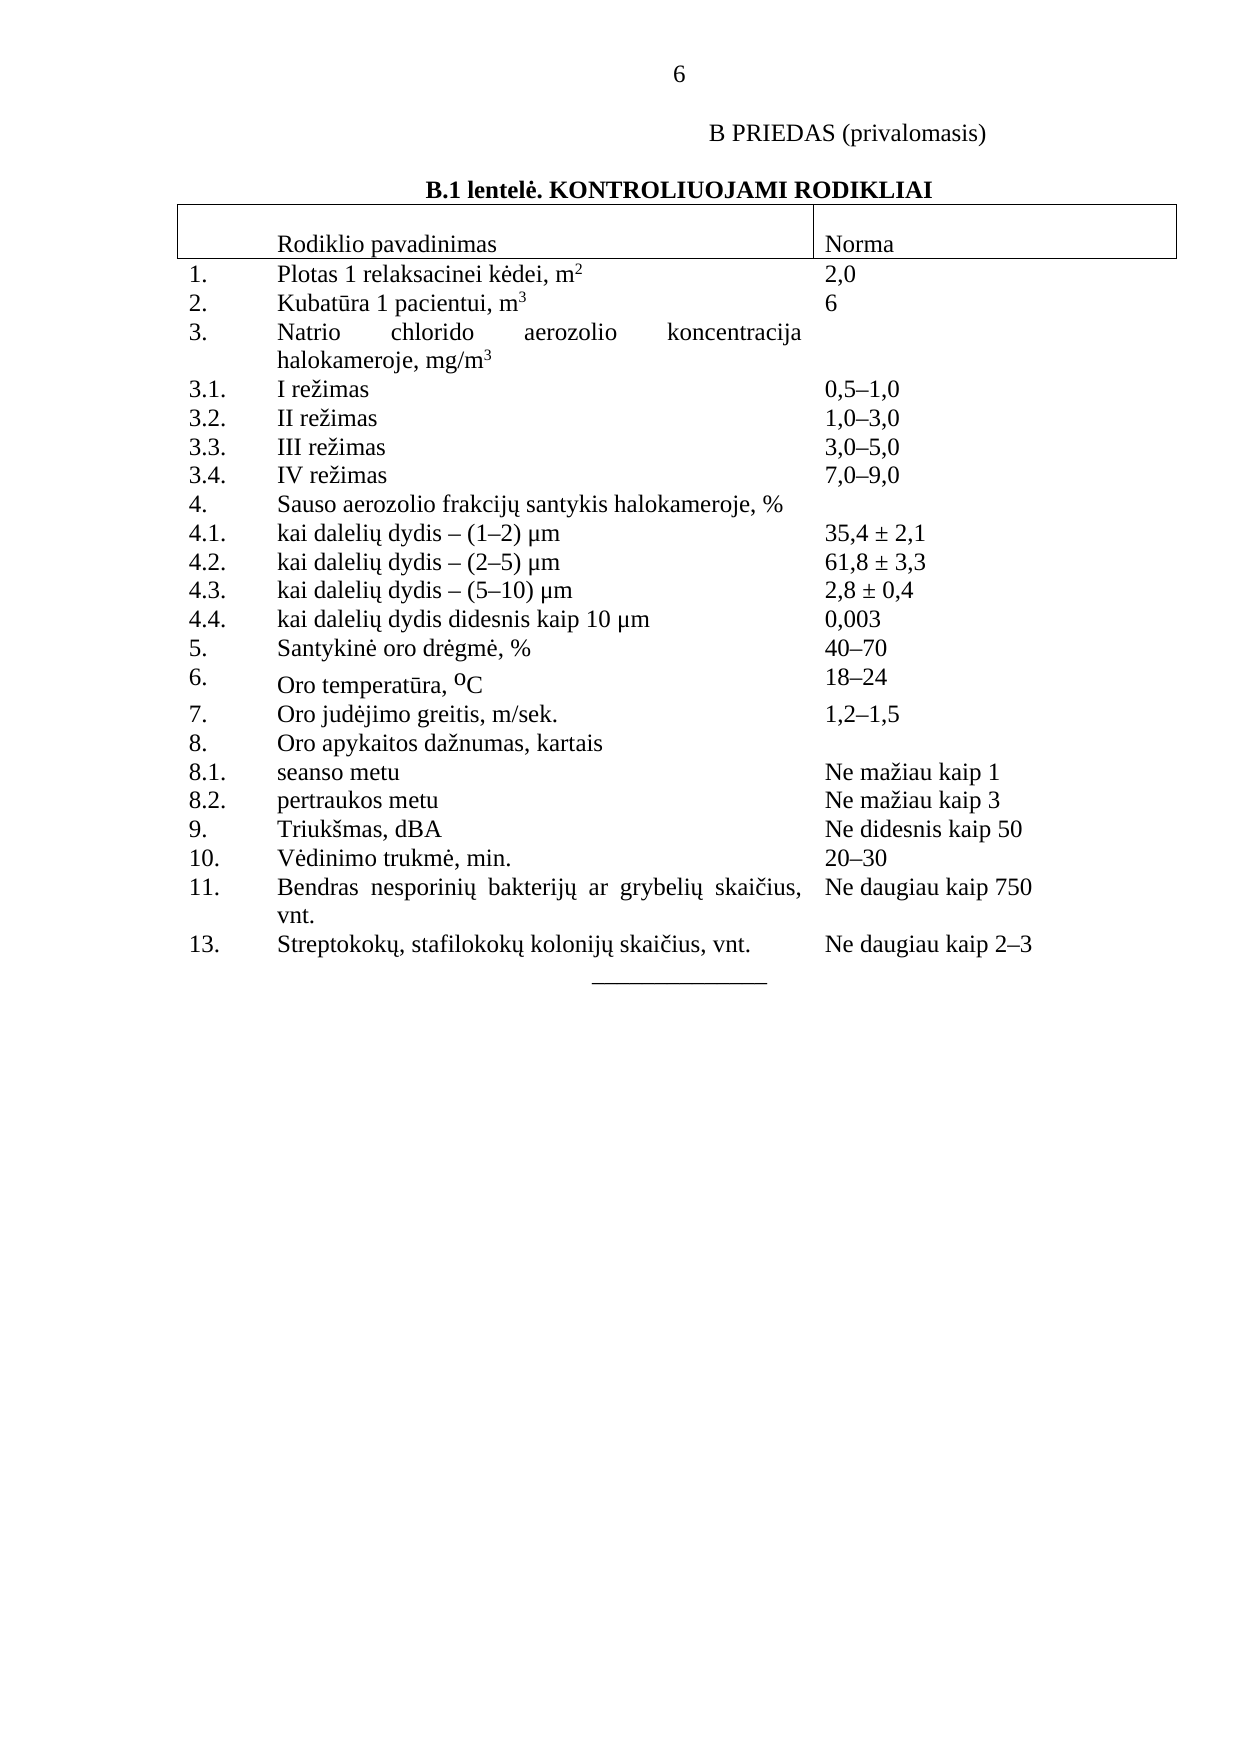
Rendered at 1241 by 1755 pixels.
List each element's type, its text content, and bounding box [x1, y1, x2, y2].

table_cell [1176, 576, 1181, 604]
table_cell kai dalelių dydis – (5–10) μm [266, 576, 813, 604]
table_cell kai dalelių dydis didesnis kaip 10 μm [266, 604, 813, 633]
table_cell 3.4. [177, 461, 266, 489]
table_cell [1176, 518, 1181, 547]
table_cell [1176, 547, 1181, 576]
table_cell 61,8 ± 3,3 [813, 547, 1176, 576]
table_cell [1176, 403, 1181, 432]
table_cell 2,0 [813, 259, 1176, 288]
table_cell [1177, 204, 1181, 229]
table_cell 8. [177, 728, 266, 757]
table_cell Oro judėjimo greitis, m/sek. [266, 699, 813, 728]
table_cell 10. [177, 843, 266, 872]
table_cell [266, 205, 813, 229]
table_cell [814, 205, 1176, 229]
table_cell [1176, 288, 1181, 317]
table_cell 1,0–3,0 [813, 403, 1176, 432]
table_cell III režimas [266, 432, 813, 461]
table_cell [1176, 633, 1181, 662]
table_cell 11. [177, 872, 266, 929]
table_cell [1176, 757, 1181, 785]
table_cell [813, 489, 1176, 518]
text ______________ [177, 958, 1181, 987]
table_cell 3.2. [177, 403, 266, 432]
table_cell 2,8 ± 0,4 [813, 576, 1176, 604]
table_cell [1176, 929, 1181, 958]
table_cell [1176, 785, 1181, 814]
table_cell Oro apykaitos dažnumas, kartais [266, 728, 813, 757]
table_cell [178, 205, 266, 229]
table_cell 4.2. [177, 547, 266, 576]
table_cell [1176, 843, 1181, 872]
table_cell 4.3. [177, 576, 266, 604]
table_cell Ne daugiau kaip 750 [813, 872, 1176, 929]
table_cell 40–70 [813, 633, 1176, 662]
table_cell [1176, 258, 1181, 288]
table_cell 2. [177, 288, 266, 317]
table_cell 3,0–5,0 [813, 432, 1176, 461]
table_cell 7,0–9,0 [813, 461, 1176, 489]
table_cell II režimas [266, 403, 813, 432]
table_cell Ne didesnis kaip 50 [813, 814, 1176, 843]
table_cell [1176, 662, 1181, 699]
table_cell IV režimas [266, 461, 813, 489]
table_cell 5. [177, 633, 266, 662]
table_cell kai dalelių dydis – (1–2) μm [266, 518, 813, 547]
table_cell 3.1. [177, 374, 266, 403]
table_cell [813, 317, 1176, 374]
table_cell Sauso aerozolio frakcijų santykis halokameroje, % [266, 489, 813, 518]
table_cell 3.3. [177, 432, 266, 461]
table_cell 1,2–1,5 [813, 699, 1176, 728]
table_cell Ne mažiau kaip 3 [813, 785, 1176, 814]
table_cell Rodiklio pavadinimas [266, 230, 813, 258]
table_header B.1 lentelė. KONTROLIUOJAMI RODIKLIAI [177, 176, 1181, 204]
table_cell 20–30 [813, 843, 1176, 872]
table_cell [1176, 699, 1181, 728]
table_cell I režimas [266, 374, 813, 403]
table_cell Triukšmas, dBA [266, 814, 813, 843]
table_cell [813, 728, 1176, 757]
table_cell 6 [813, 288, 1176, 317]
table_cell [1176, 872, 1181, 929]
table_cell Streptokokų, stafilokokų kolonijų skaičius, vnt. [266, 929, 813, 958]
table_cell 7. [177, 699, 266, 728]
table_cell 4. [177, 489, 266, 518]
table_cell Santykinė oro drėgmė, % [266, 633, 813, 662]
table_cell 8.1. [177, 757, 266, 785]
table_cell Ne mažiau kaip 1 [813, 757, 1176, 785]
table_cell pertraukos metu [266, 785, 813, 814]
table_cell 13. [177, 929, 266, 958]
table_cell Bendras nesporinių bakterijų ar grybelių skaičius, vnt. [266, 872, 813, 929]
table_cell 1. [177, 259, 266, 288]
text B PRIEDAS (privalomasis) [177, 118, 1181, 147]
table_cell [1176, 374, 1181, 403]
table_cell Norma [814, 230, 1176, 258]
table_cell 4.4. [177, 604, 266, 633]
table_cell Kubatūra 1 pacientui, m3 [266, 288, 813, 317]
table_cell [1177, 230, 1181, 258]
table_cell 0,5–1,0 [813, 374, 1176, 403]
table_cell seanso metu [266, 757, 813, 785]
table_cell kai dalelių dydis – (2–5) μm [266, 547, 813, 576]
table_cell [1176, 814, 1181, 843]
table_cell 8.2. [177, 785, 266, 814]
table_cell Oro temperatūra, oC [266, 662, 813, 699]
table_cell 0,003 [813, 604, 1176, 633]
table_cell 18–24 [813, 662, 1176, 699]
table_cell [1176, 604, 1181, 633]
table_cell [1176, 489, 1181, 518]
table_cell 35,4 ± 2,1 [813, 518, 1176, 547]
table_cell [1176, 728, 1181, 757]
table_cell 4.1. [177, 518, 266, 547]
table_cell Vėdinimo trukmė, min. [266, 843, 813, 872]
table_cell Ne daugiau kaip 2–3 [813, 929, 1176, 958]
table_cell [1176, 461, 1181, 489]
table_cell 9. [177, 814, 266, 843]
table_cell [1176, 432, 1181, 461]
table_cell [1176, 317, 1181, 374]
table_cell Natrio chlorido aerozolio koncentracija halokameroje, mg/m3 [266, 317, 813, 374]
table_cell 3. [177, 317, 266, 374]
table_cell 6. [177, 662, 266, 699]
table_cell Plotas 1 relaksacinei kėdei, m2 [266, 259, 813, 288]
table_cell [178, 230, 266, 258]
